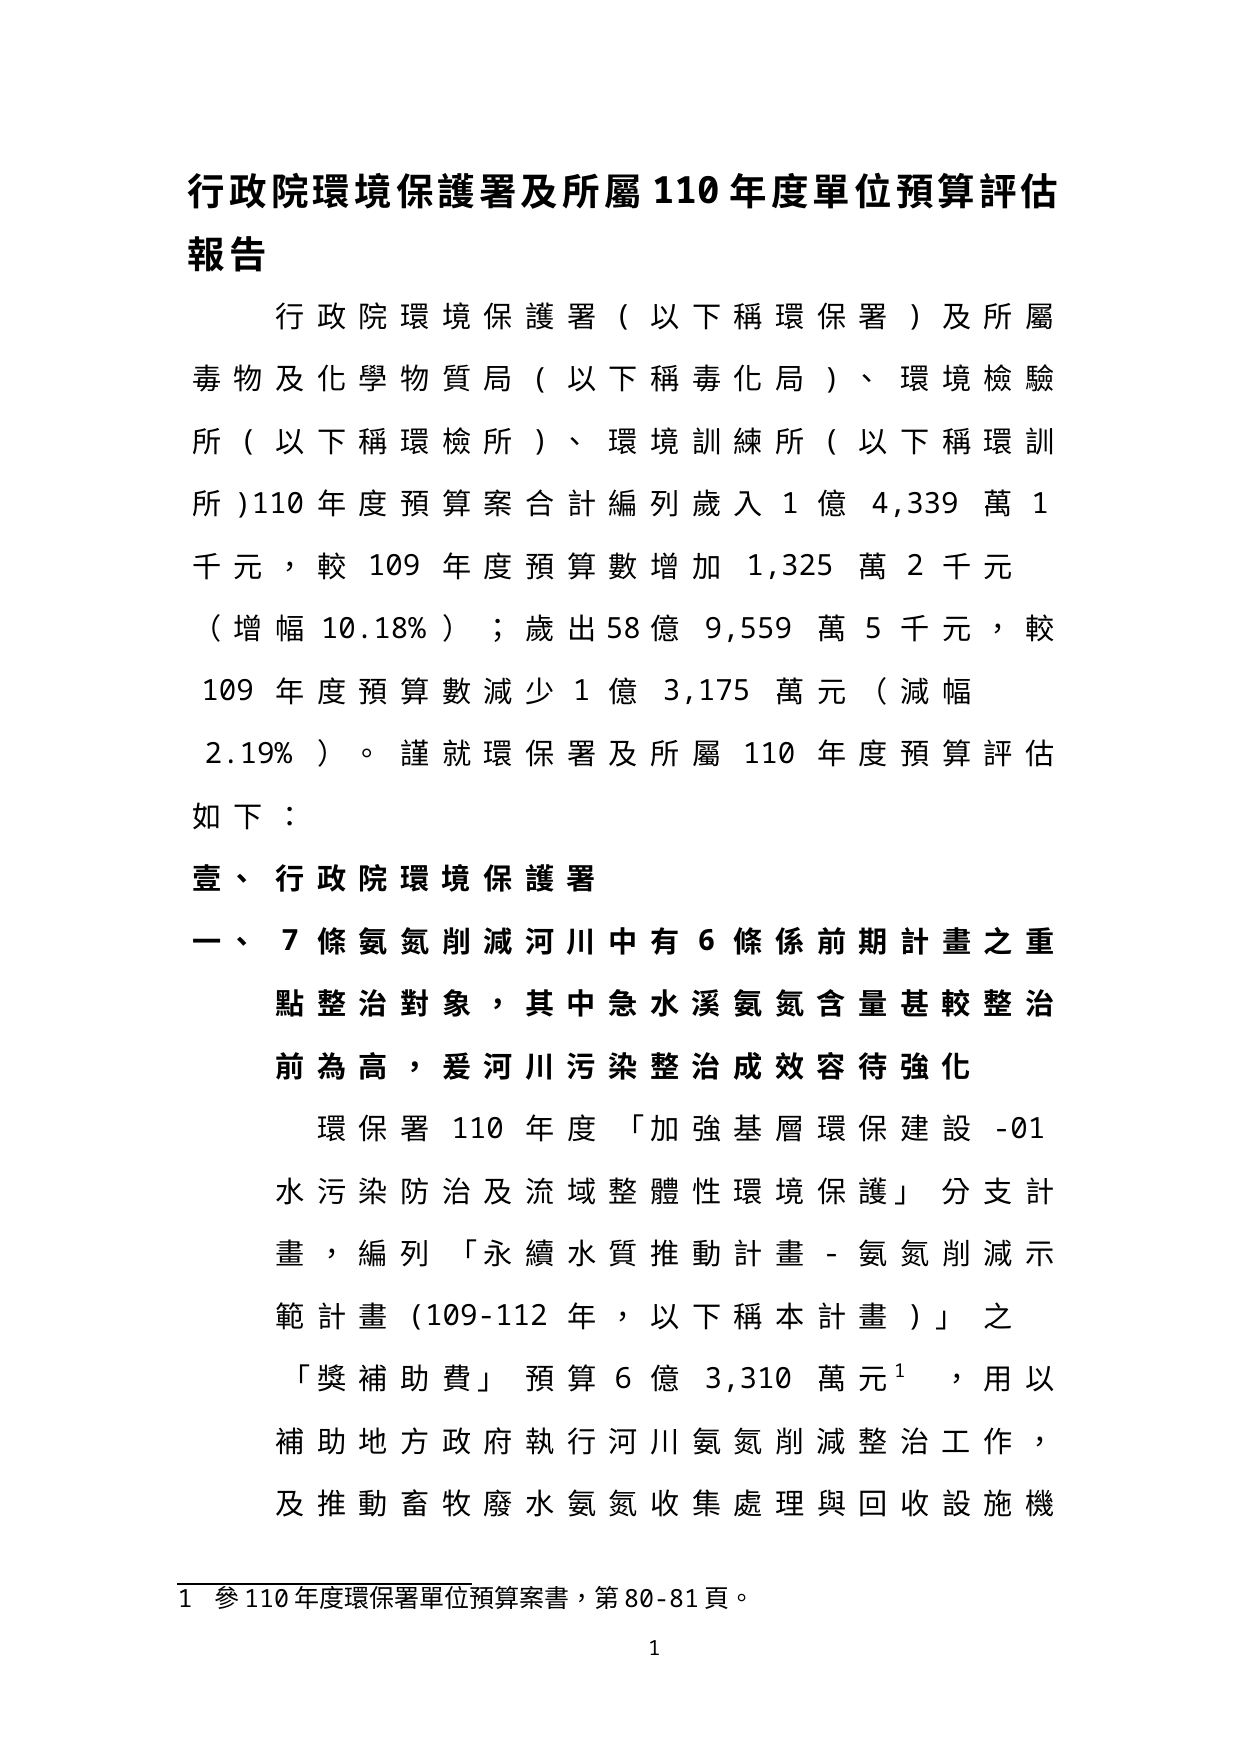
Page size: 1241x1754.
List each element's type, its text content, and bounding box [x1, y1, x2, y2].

text 行政院環境保護署及所屬110年度單位預算評估報告 [186, 148, 1061, 273]
text 參110年度環保署單位預算案書，第80-81頁。 [177, 1584, 1069, 1613]
text 一、7條氨氮削減河川中有6條係前期計畫之重點整治對象，其中急水溪氨氮含量甚較整治前為高，爰河川污染整治成效容待強化 [186, 898, 1061, 1085]
text 環保署110年度「加強基層環保建設-01水污染防治及流域整體性環境保護」分支計畫，編列「永續水質推動計畫-氨氮削減示範計畫(109-112年，以下稱本計畫)」之「獎補助費」預算6億3,310萬元，用以補助地方政府執行河川氨氮削減整治工作，及推動畜牧廢水氨氮收集處理與回收設施機 [244, 1085, 1061, 1523]
text 行政院環境保護署(以下稱環保署)及所屬毒物及化學物質局(以下稱毒化局)、環境檢驗所(以下稱環檢所)、環境訓練所(以下稱環訓所)110年度預算案合計編列歲入1億4,339萬1千元，較109年度預算數增加1,325萬2千元（增幅10.18%）；歲出58億9,559萬5千元，較109年度預算數減少1億3,175萬元（減幅2.19%）。謹就環保署及所屬110年度預算評估如下： [186, 273, 1061, 835]
text 壹、行政院環境保護署 [186, 835, 1061, 898]
